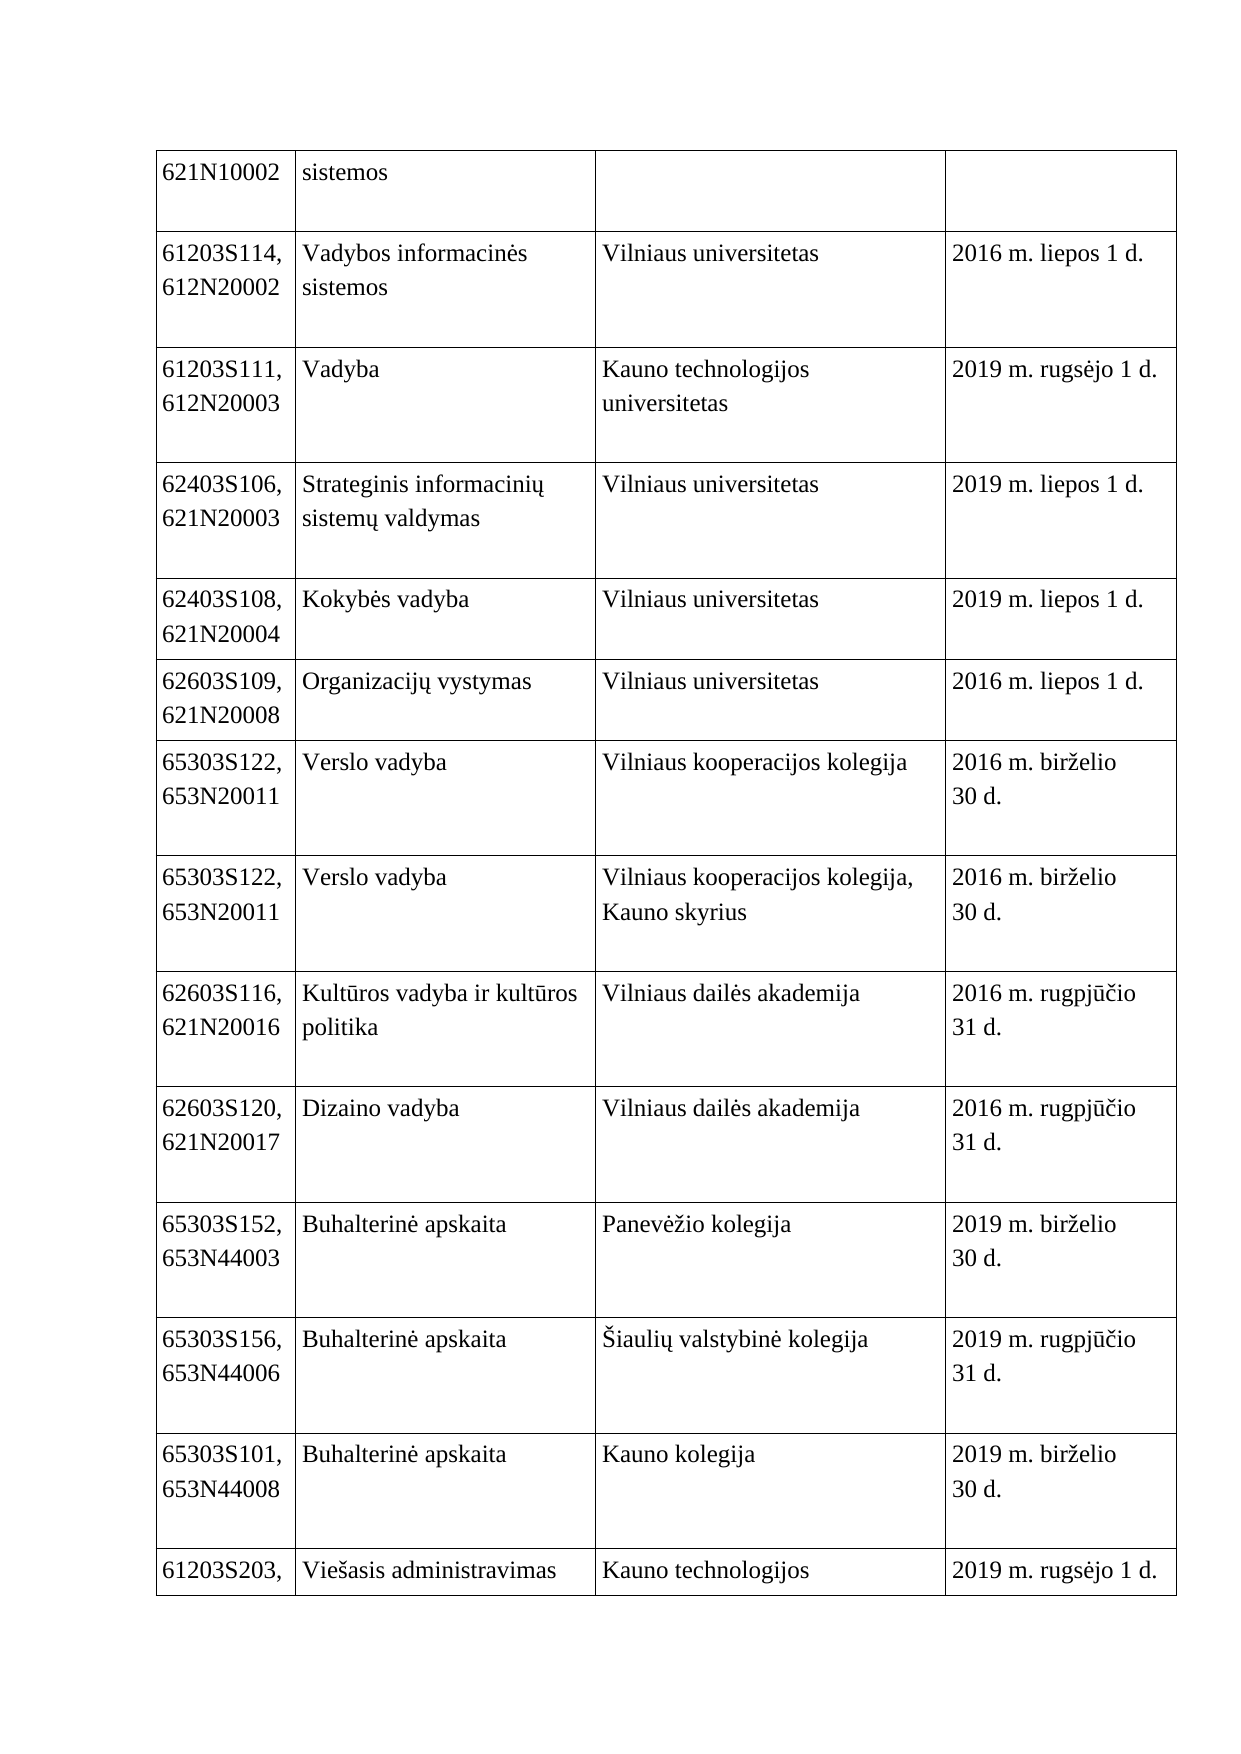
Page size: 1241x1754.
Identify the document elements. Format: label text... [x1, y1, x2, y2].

table_cell 2016 m. liepos 1 d. [946, 660, 1176, 740]
table_cell 61203S203, [157, 1549, 295, 1595]
table_cell 62403S106, 621N20003 [157, 463, 295, 577]
table_cell [946, 151, 1176, 231]
table_cell Organizacijų vystymas [296, 660, 595, 740]
table_cell Buhalterinė apskaita [296, 1434, 595, 1548]
table_cell Buhalterinė apskaita [296, 1318, 595, 1432]
table_cell 2019 m. birželio 30 d. [946, 1434, 1176, 1548]
table_cell Šiaulių valstybinė kolegija [596, 1318, 945, 1432]
table_cell sistemos [296, 151, 595, 231]
table_cell Vadybos informacinės sistemos [296, 232, 595, 347]
table_cell 65303S122, 653N20011 [157, 856, 295, 971]
table_cell Vadyba [296, 348, 595, 462]
table_cell Kauno kolegija [596, 1434, 945, 1548]
table_cell Vilniaus kooperacijos kolegija [596, 741, 945, 855]
table_cell 2016 m. birželio 30 d. [946, 741, 1176, 855]
table_cell Buhalterinė apskaita [296, 1203, 595, 1317]
table_cell Kauno technologijos universitetas [596, 348, 945, 462]
table_cell 2019 m. rugsėjo 1 d. [946, 1549, 1176, 1595]
table_cell 2019 m. birželio 30 d. [946, 1203, 1176, 1317]
table_cell 65303S152, 653N44003 [157, 1203, 295, 1317]
table_cell 65303S122, 653N20011 [157, 741, 295, 855]
table_cell 65303S156, 653N44006 [157, 1318, 295, 1432]
table_cell Kokybės vadyba [296, 579, 595, 659]
table_cell Vilniaus universitetas [596, 232, 945, 347]
table_cell 62603S116, 621N20016 [157, 972, 295, 1086]
table_cell 61203S114, 612N20002 [157, 232, 295, 347]
table_cell Vilniaus universitetas [596, 579, 945, 659]
table_cell Vilniaus dailės akademija [596, 972, 945, 1086]
table_cell Strateginis informacinių sistemų valdymas [296, 463, 595, 577]
table_cell Kultūros vadyba ir kultūros politika [296, 972, 595, 1086]
table_cell Verslo vadyba [296, 741, 595, 855]
table_cell Vilniaus universitetas [596, 463, 945, 577]
table_cell [596, 151, 945, 231]
table_cell 2016 m. rugpjūčio 31 d. [946, 1087, 1176, 1202]
table_cell Vilniaus dailės akademija [596, 1087, 945, 1202]
table_cell Viešasis administravimas [296, 1549, 595, 1595]
table_cell 62403S108, 621N20004 [157, 579, 295, 659]
table_cell 2016 m. rugpjūčio 31 d. [946, 972, 1176, 1086]
table_cell Verslo vadyba [296, 856, 595, 971]
table_cell Vilniaus universitetas [596, 660, 945, 740]
table_cell 2019 m. rugsėjo 1 d. [946, 348, 1176, 462]
table_cell 62603S120, 621N20017 [157, 1087, 295, 1202]
table_cell 65303S101, 653N44008 [157, 1434, 295, 1548]
table_cell 621N10002 [157, 151, 295, 231]
table_cell Dizaino vadyba [296, 1087, 595, 1202]
table_cell 62603S109, 621N20008 [157, 660, 295, 740]
table_cell Vilniaus kooperacijos kolegija, Kauno skyrius [596, 856, 945, 971]
table_cell Kauno technologijos [596, 1549, 945, 1595]
table_cell Panevėžio kolegija [596, 1203, 945, 1317]
table_cell 2016 m. liepos 1 d. [946, 232, 1176, 347]
table_cell 2019 m. liepos 1 d. [946, 579, 1176, 659]
table_cell 2016 m. birželio 30 d. [946, 856, 1176, 971]
table_cell 61203S111, 612N20003 [157, 348, 295, 462]
table_cell 2019 m. liepos 1 d. [946, 463, 1176, 577]
table_cell 2019 m. rugpjūčio 31 d. [946, 1318, 1176, 1432]
